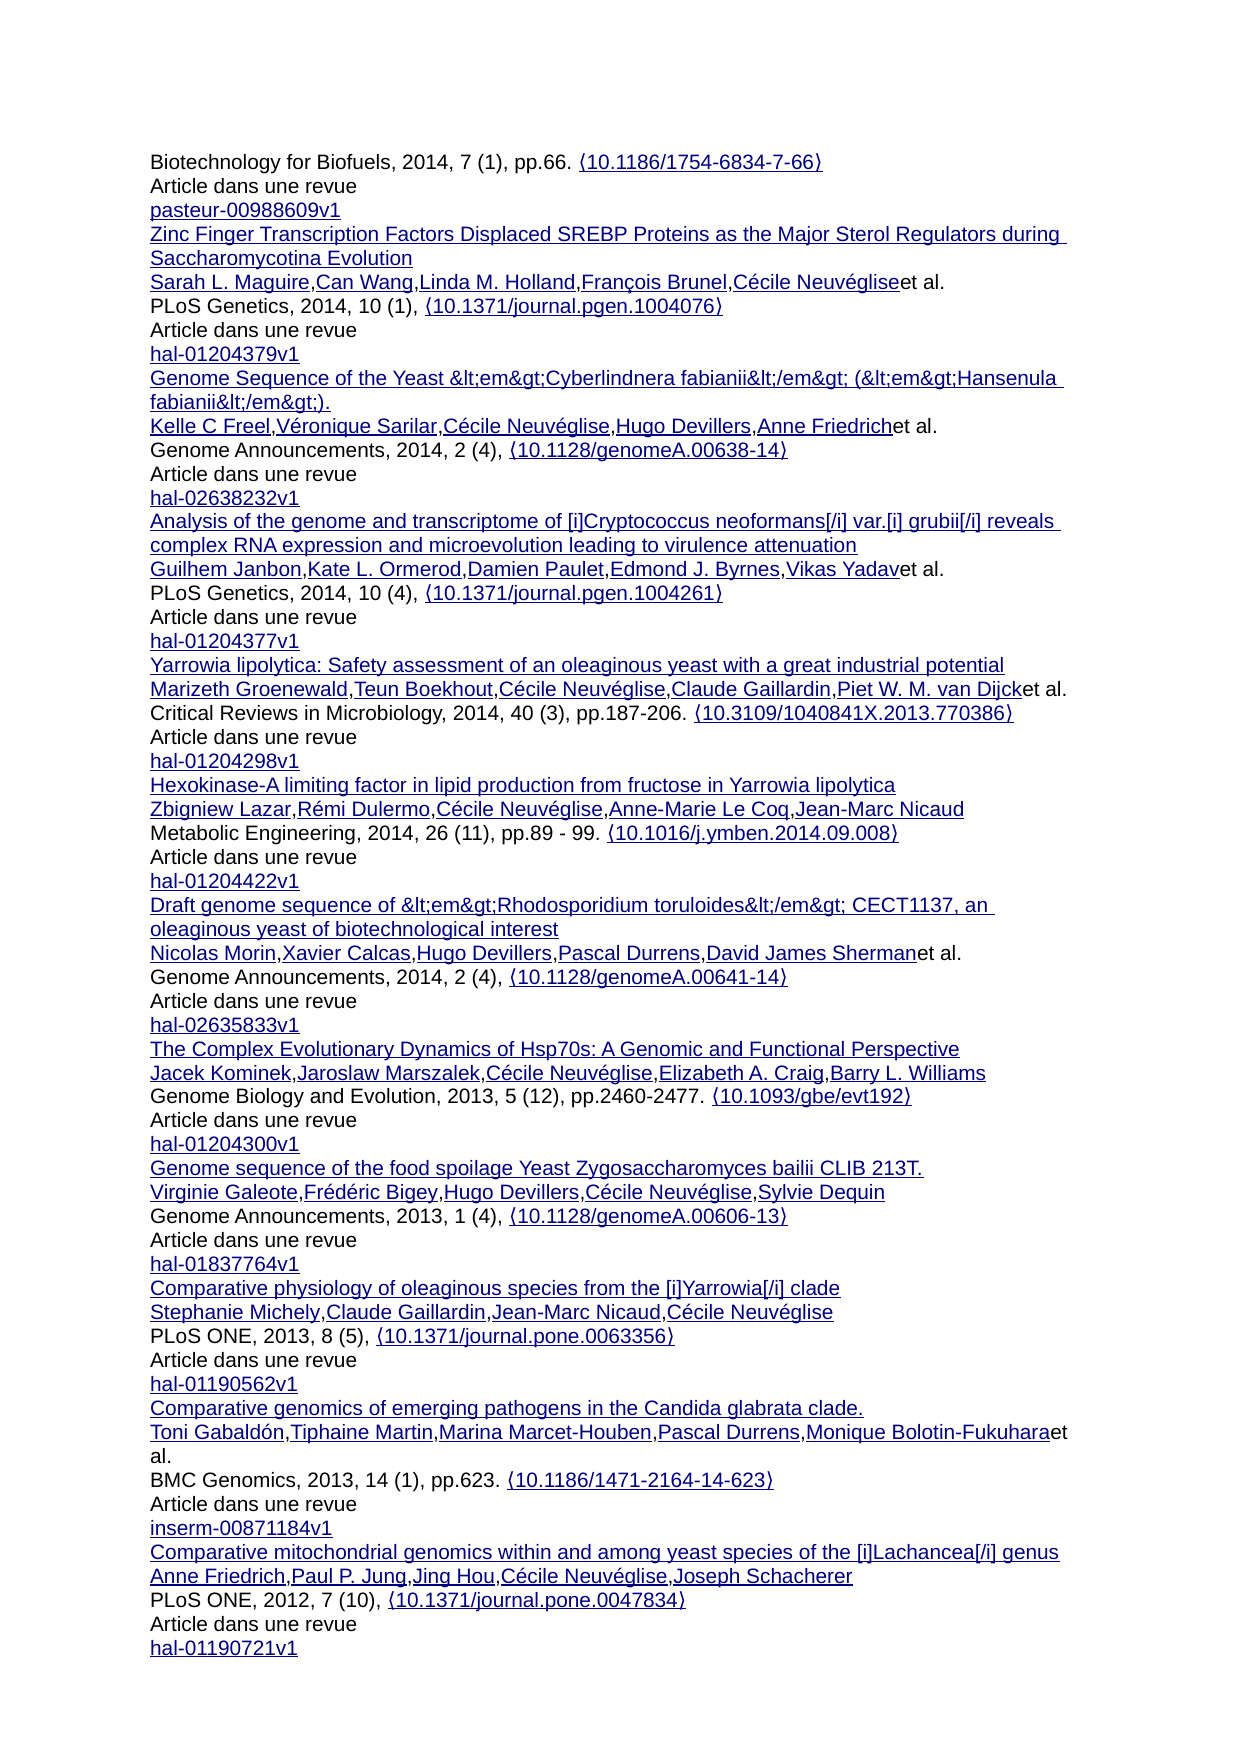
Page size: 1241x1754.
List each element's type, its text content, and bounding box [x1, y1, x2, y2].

table_cell Genome Sequence of the Yeast &lt;em&gt;Cyberlindnera fabianii&lt;/em&gt; (&lt;em&gt;Hansenula fabianii&lt;/em&gt;). Kelle C Freel,Véronique Sarilar,Cécile Neuvéglise,Hugo Devillers,Anne Friedrichet al. Genome Announcements, 2014, 2 (4), ⟨10.1128/genomeA.00638-14⟩ Article dans une revue hal-02638232v1 [150, 366, 1090, 509]
table_cell Comparative genomics of emerging pathogens in the Candida glabrata clade. Toni Gabaldón,Tiphaine Martin,Marina Marcet-Houben,Pascal Durrens,Monique Bolotin-Fukuharaet al. BMC Genomics, 2013, 14 (1), pp.623. ⟨10.1186/1471-2164-14-623⟩ Article dans une revue inserm-00871184v1 [150, 1396, 1090, 1539]
table_cell Zinc Finger Transcription Factors Displaced SREBP Proteins as the Major Sterol Regulators during Saccharomycotina Evolution Sarah L. Maguire,Can Wang,Linda M. Holland,François Brunel,Cécile Neuvégliseet al. PLoS Genetics, 2014, 10 (1), ⟨10.1371/journal.pgen.1004076⟩ Article dans une revue hal-01204379v1 [150, 222, 1090, 366]
table_cell Comparative physiology of oleaginous species from the [i]Yarrowia[/i] clade Stephanie Michely,Claude Gaillardin,Jean-Marc Nicaud,Cécile Neuvéglise PLoS ONE, 2013, 8 (5), ⟨10.1371/journal.pone.0063356⟩ Article dans une revue hal-01190562v1 [150, 1276, 1090, 1396]
table_cell Genome sequence of the food spoilage Yeast Zygosaccharomyces bailii CLIB 213T. Virginie Galeote,Frédéric Bigey,Hugo Devillers,Cécile Neuvéglise,Sylvie Dequin Genome Announcements, 2013, 1 (4), ⟨10.1128/genomeA.00606-13⟩ Article dans une revue hal-01837764v1 [150, 1156, 1090, 1276]
table_cell Yarrowia lipolytica: Safety assessment of an oleaginous yeast with a great industrial potential Marizeth Groenewald,Teun Boekhout,Cécile Neuvéglise,Claude Gaillardin,Piet W. M. van Dijcket al. Critical Reviews in Microbiology, 2014, 40 (3), pp.187-206. ⟨10.3109/1040841X.2013.770386⟩ Article dans une revue hal-01204298v1 [150, 653, 1090, 773]
table_cell The Complex Evolutionary Dynamics of Hsp70s: A Genomic and Functional Perspective Jacek Kominek,Jaroslaw Marszalek,Cécile Neuvéglise,Elizabeth A. Craig,Barry L. Williams Genome Biology and Evolution, 2013, 5 (12), pp.2460-2477. ⟨10.1093/gbe/evt192⟩ Article dans une revue hal-01204300v1 [150, 1036, 1090, 1156]
table_cell Comparative mitochondrial genomics within and among yeast species of the [i]Lachancea[/i] genus Anne Friedrich,Paul P. Jung,Jing Hou,Cécile Neuvéglise,Joseph Schacherer PLoS ONE, 2012, 7 (10), ⟨10.1371/journal.pone.0047834⟩ Article dans une revue hal-01190721v1 [150, 1540, 1090, 1659]
table_cell Analysis of the genome and transcriptome of [i]Cryptococcus neoformans[/i] var.[i] grubii[/i] reveals complex RNA expression and microevolution leading to virulence attenuation Guilhem Janbon,Kate L. Ormerod,Damien Paulet,Edmond J. Byrnes,Vikas Yadavet al. PLoS Genetics, 2014, 10 (4), ⟨10.1371/journal.pgen.1004261⟩ Article dans une revue hal-01204377v1 [150, 509, 1090, 653]
table_cell Draft genome sequence of &lt;em&gt;Rhodosporidium toruloides&lt;/em&gt; CECT1137, an oleaginous yeast of biotechnological interest Nicolas Morin,Xavier Calcas,Hugo Devillers,Pascal Durrens,David James Shermanet al. Genome Announcements, 2014, 2 (4), ⟨10.1128/genomeA.00641-14⟩ Article dans une revue hal-02635833v1 [150, 893, 1090, 1036]
table_cell Hexokinase-A limiting factor in lipid production from fructose in Yarrowia lipolytica Zbigniew Lazar,Rémi Dulermo,Cécile Neuvéglise,Anne-Marie Le Coq,Jean-Marc Nicaud Metabolic Engineering, 2014, 26 (11), pp.89 - 99. ⟨10.1016/j.ymben.2014.09.008⟩ Article dans une revue hal-01204422v1 [150, 773, 1090, 893]
table_cell Biotechnology for Biofuels, 2014, 7 (1), pp.66. ⟨10.1186/1754-6834-7-66⟩ Article dans une revue pasteur-00988609v1 [150, 150, 1090, 222]
